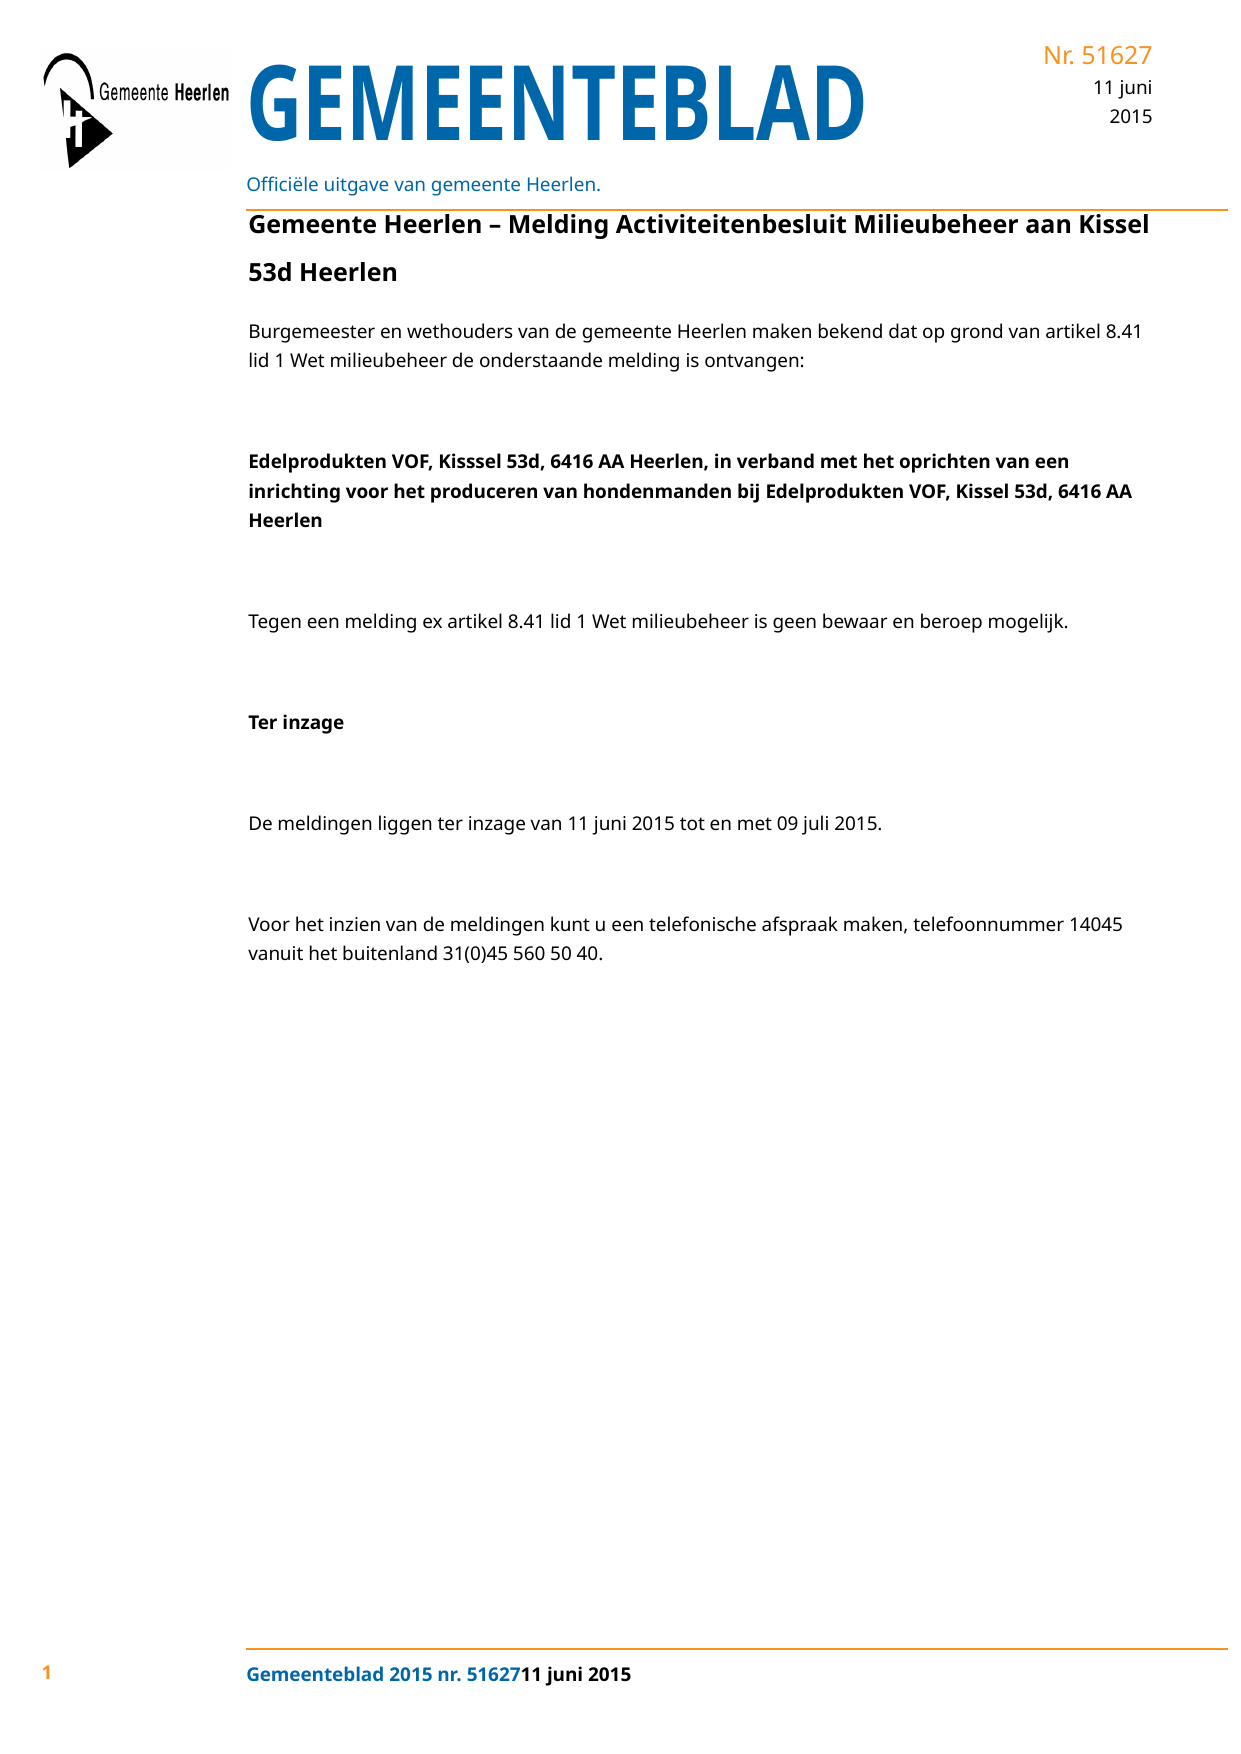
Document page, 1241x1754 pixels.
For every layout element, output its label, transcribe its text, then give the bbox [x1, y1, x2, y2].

text Edelprodukten VOF, Kisssel 53d, 6416 AA Heerlen, in verband met het oprichten van een inrichting voor het produceren van hondenmanden bij Edelprodukten VOF, Kissel 53d, 6416 AA Heerlen [248, 448, 1152, 533]
text Burgemeester en wethouders van de gemeente Heerlen maken bekend dat op grond van artikel 8.41 lid 1 Wet milieubeheer de onderstaande melding is ontvangen: [248, 318, 1152, 373]
text Gemeente Heerlen – Melding Activiteitenbesluit Milieubeheer aan Kissel 53d Heerlen [248, 211, 1152, 288]
text Tegen een melding ex artikel 8.41 lid 1 Wet milieubeheer is geen bewaar en beroep mogelijk. [248, 608, 1152, 634]
picture [41, 47, 231, 172]
text De meldingen liggen ter inzage van 11 juni 2015 tot en met 09 juli 2015. [248, 810, 1152, 836]
text Ter inzage [248, 709, 1152, 735]
text Voor het inzien van de meldingen kunt u een telefonische afspraak maken, telefoonnummer 14045 vanuit het buitenland 31(0)45 560 50 40. [248, 911, 1152, 966]
